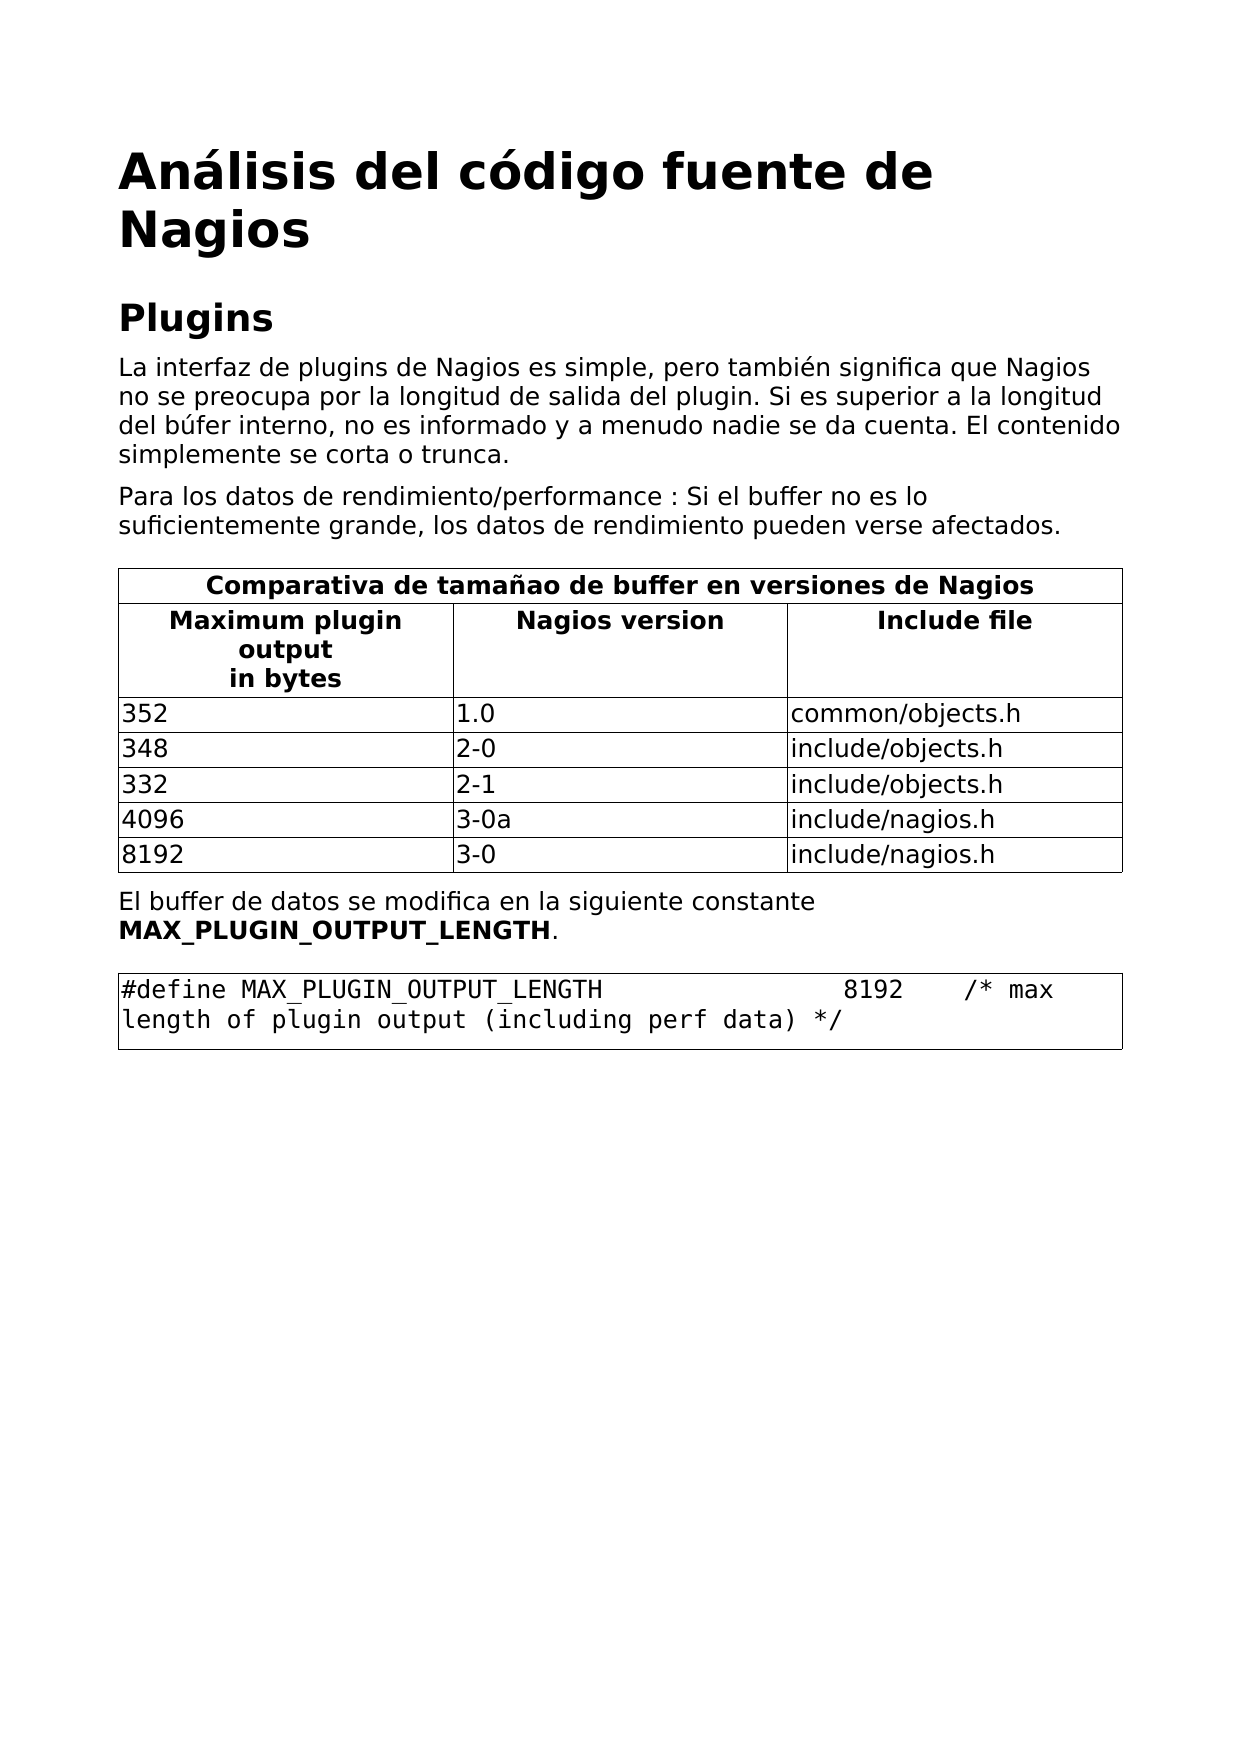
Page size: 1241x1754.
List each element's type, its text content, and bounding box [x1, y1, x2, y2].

text El buffer de datos se modifica en la siguiente constante MAX_PLUGIN_OUTPUT_LENGTH. [118, 887, 1122, 945]
table_cell 352 [119, 698, 453, 732]
table_header Comparativa de tamañao de buffer en versiones de Nagios [119, 569, 1122, 603]
table_cell 348 [119, 733, 453, 767]
table_cell common/objects.h [788, 698, 1122, 732]
table_cell 332 [119, 768, 453, 802]
table_cell Nagios version [454, 604, 787, 697]
text La interfaz de plugins de Nagios es simple, pero también significa que Nagios no se preocupa por la longitud de salida del plugin. Si es superior a la longitud del búfer interno, no es informado y a menudo nadie se da cuenta. El contenido simplemente se corta o trunca. [118, 353, 1122, 470]
table_cell 1.0 [454, 698, 787, 732]
table_cell Include file [788, 604, 1122, 697]
table_header #define MAX_PLUGIN_OUTPUT_LENGTH 8192 /* max length of plugin output (including perf data) */ [119, 974, 1122, 1049]
table_cell include/objects.h [788, 768, 1122, 802]
table_cell 2-0 [454, 733, 787, 767]
subtitle Plugins [118, 297, 1122, 341]
table_cell include/nagios.h [788, 838, 1122, 872]
subtitle Análisis del código fuente de Nagios [118, 143, 1122, 259]
table_cell include/nagios.h [788, 803, 1122, 837]
table_cell 3-0 [454, 838, 787, 872]
table_cell 2-1 [454, 768, 787, 802]
table_cell 8192 [119, 838, 453, 872]
text Para los datos de rendimiento/performance : Si el buffer no es lo suficientemente grande, los datos de rendimiento pueden verse afectados. [118, 482, 1122, 541]
table_cell 3-0a [454, 803, 787, 837]
table_cell Maximum plugin output in bytes [119, 604, 453, 697]
table_cell include/objects.h [788, 733, 1122, 767]
table_cell 4096 [119, 803, 453, 837]
